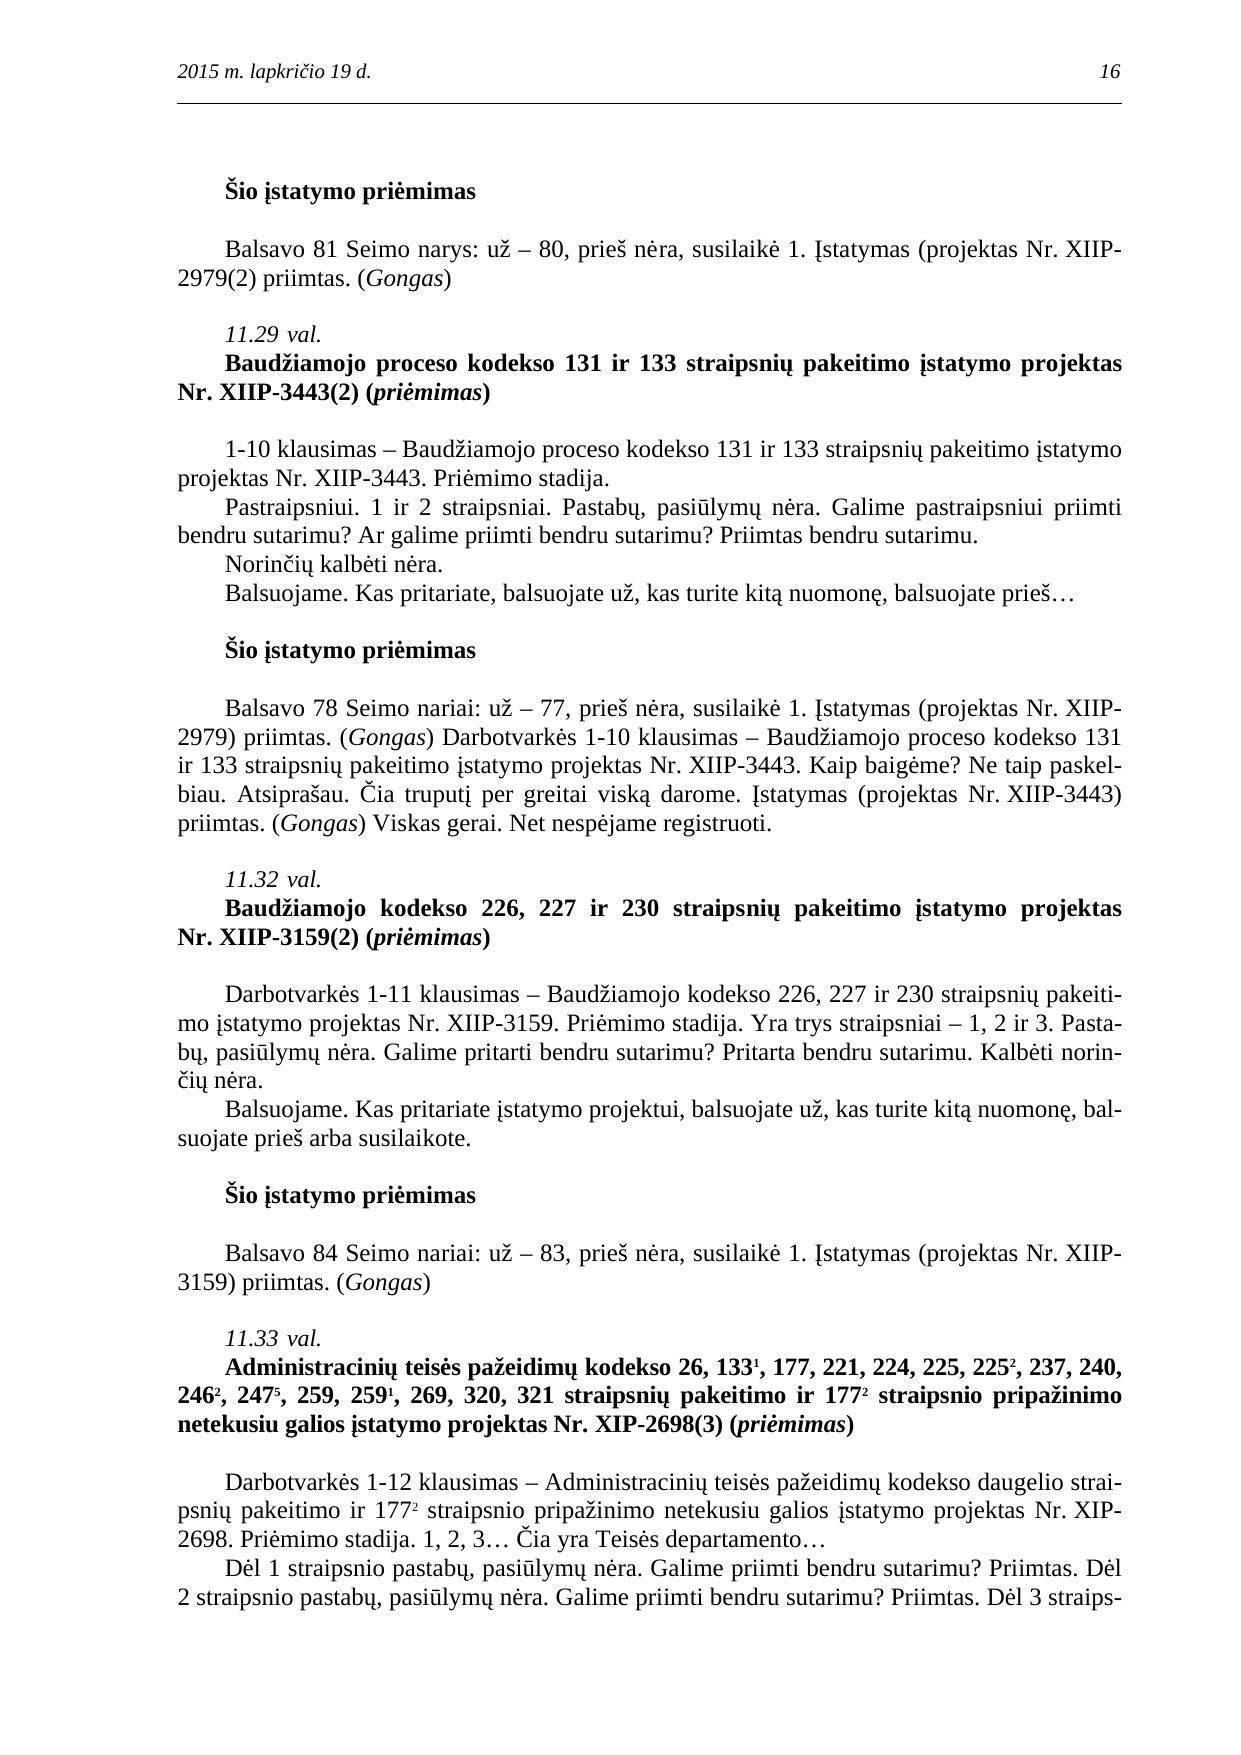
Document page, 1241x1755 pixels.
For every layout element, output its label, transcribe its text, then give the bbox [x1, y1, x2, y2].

text Ad­mi­nist­ra­ci­nių tei­sės pa­žei­di­mų ko­dek­so 26, 1331, 177, 221, 224, 225, 2252, 237, 240, 2462, 2475, 259, 2591, 269, 320, 321 straips­nių pa­kei­ti­mo ir 1772 straips­nio pri­pa­ži­ni­mo nete­ku­siu ga­lios įsta­ty­mo pro­jek­tas Nr. XIP-2698(3) (pri­ėmi­mas) [177, 1352, 1122, 1438]
text Bal­sa­vo 78 Sei­mo na­riai: už – 77, prieš nė­ra, su­si­lai­kė 1. Įsta­ty­mas (pro­jek­tas Nr. XIIP-2979) pri­im­tas. (Gon­gas) Dar­bo­tvarkės 1-10 klau­si­mas – Bau­džia­mo­jo pro­ce­so ko­dek­so 131 ir 133 straips­nių pa­kei­ti­mo įsta­ty­mo pro­jek­tas Nr. XIIP-3443. Kaip bai­gė­me? Ne taip pa­skel­biau. At­si­pra­šau. Čia tru­pu­tį per grei­tai vis­ką da­ro­me. Įsta­ty­mas (pro­jek­tas Nr. XIIP-3443) pri­im­tas. (Gon­gas) Vis­kas ge­rai. Net ne­spė­ja­me re­gist­ruo­ti. [177, 693, 1122, 837]
text Šio įsta­ty­mo pri­ėmi­mas [177, 1180, 1122, 1209]
text 11.33 val. [224, 1324, 1122, 1352]
text Bal­suo­ja­me. Kas pri­ta­ria­te įsta­ty­mo pro­jek­tui, bal­suo­ja­te už, kas tu­ri­te ki­tą nuo­mo­nę, bal­suo­ja­te prieš ar­ba su­si­lai­ko­te. [177, 1094, 1122, 1152]
text Dėl 1 straips­nio pa­sta­bų, pa­siū­ly­mų nė­ra. Ga­li­me pri­im­ti ben­dru su­ta­ri­mu? Pri­im­tas. Dėl 2 straips­nio pa­sta­bų, pa­siū­ly­mų nė­ra. Ga­li­me pri­im­ti ben­dru su­ta­ri­mu? Pri­im­tas. Dėl 3 straips­ [177, 1553, 1122, 1611]
text Bal­sa­vo 84 Sei­mo na­riai: už – 83, prieš nė­ra, su­si­lai­kė 1. Įsta­ty­mas (pro­jek­tas Nr. XIIP-3159) pri­im­tas. (Gon­gas) [177, 1238, 1122, 1295]
text 11.32 val. [224, 865, 1122, 893]
text Pa­straips­niui. 1 ir 2 straips­niai. Pa­sta­bų, pa­siū­ly­mų nė­ra. Ga­li­me pa­straips­niui pri­im­ti ben­dru su­ta­ri­mu? Ar ga­li­me pri­im­ti ben­dru su­ta­ri­mu? Pri­im­tas ben­dru su­ta­ri­mu. [177, 492, 1122, 549]
text Bau­džia­mo­jo pro­ce­so ko­dek­so 131 ir 133 straips­nių pa­kei­ti­mo įsta­ty­mo pro­jek­tas Nr. XIIP-3443(2) (pri­ėmi­mas) [177, 348, 1122, 405]
text Bal­sa­vo 81 Sei­mo na­rys: už – 80, prieš nė­ra, su­si­lai­kė 1. Įsta­ty­mas (pro­jek­tas Nr. XIIP-2979(2) pri­im­tas. (Gon­gas) [177, 234, 1122, 291]
text 1-10 klau­si­mas – Bau­džia­mo­jo pro­ce­so ko­dek­so 131 ir 133 straips­nių pa­kei­ti­mo įsta­ty­mo pro­jek­tas Nr. XIIP-3443. Pri­ėmi­mo sta­di­ja. [177, 434, 1122, 492]
text Dar­bo­tvarkės 1-12 klau­si­mas – Ad­mi­nist­ra­ci­nių tei­sės pa­žei­di­mų ko­dek­so dau­ge­lio strai­ps­nių pa­kei­ti­mo ir 1772 straips­nio pri­pa­ži­ni­mo ne­te­ku­siu ga­lios įsta­ty­mo pro­jek­tas Nr. XIP-2698. Pri­ėmi­mo sta­di­ja. 1, 2, 3… Čia yra Tei­sės de­par­ta­men­to… [177, 1467, 1122, 1553]
text Šio įsta­ty­mo pri­ėmi­mas [177, 176, 1122, 205]
text Dar­bo­tvarkės 1-11 klau­si­mas – Bau­džia­mo­jo ko­dek­so 226, 227 ir 230 straips­nių pa­kei­ti­mo įsta­ty­mo pro­jek­tas Nr. XIIP-3159. Pri­ėmi­mo sta­di­ja. Yra trys straips­niai – 1, 2 ir 3. Pa­sta­bų, pa­siū­ly­mų nė­ra. Ga­li­me pri­tar­ti ben­dru su­ta­ri­mu? Pri­tar­ta ben­dru su­ta­ri­mu. Kal­bė­ti no­rin­čių nė­ra. [177, 979, 1122, 1094]
text No­rin­čių kal­bė­ti nė­ra. [177, 549, 1122, 578]
text 11.29 val. [224, 320, 1122, 348]
text Bau­džia­mo­jo ko­dek­so 226, 227 ir 230 straips­nių pa­kei­ti­mo įsta­ty­mo pro­jek­tas Nr. XIIP-3159(2) (pri­ėmi­mas) [177, 893, 1122, 950]
text Šio įsta­ty­mo pri­ėmi­mas [177, 635, 1122, 664]
text Bal­suo­ja­me. Kas pri­ta­ria­te, bal­suo­ja­te už, kas tu­ri­te ki­tą nuo­mo­nę, bal­suo­ja­te prieš… [177, 578, 1122, 607]
